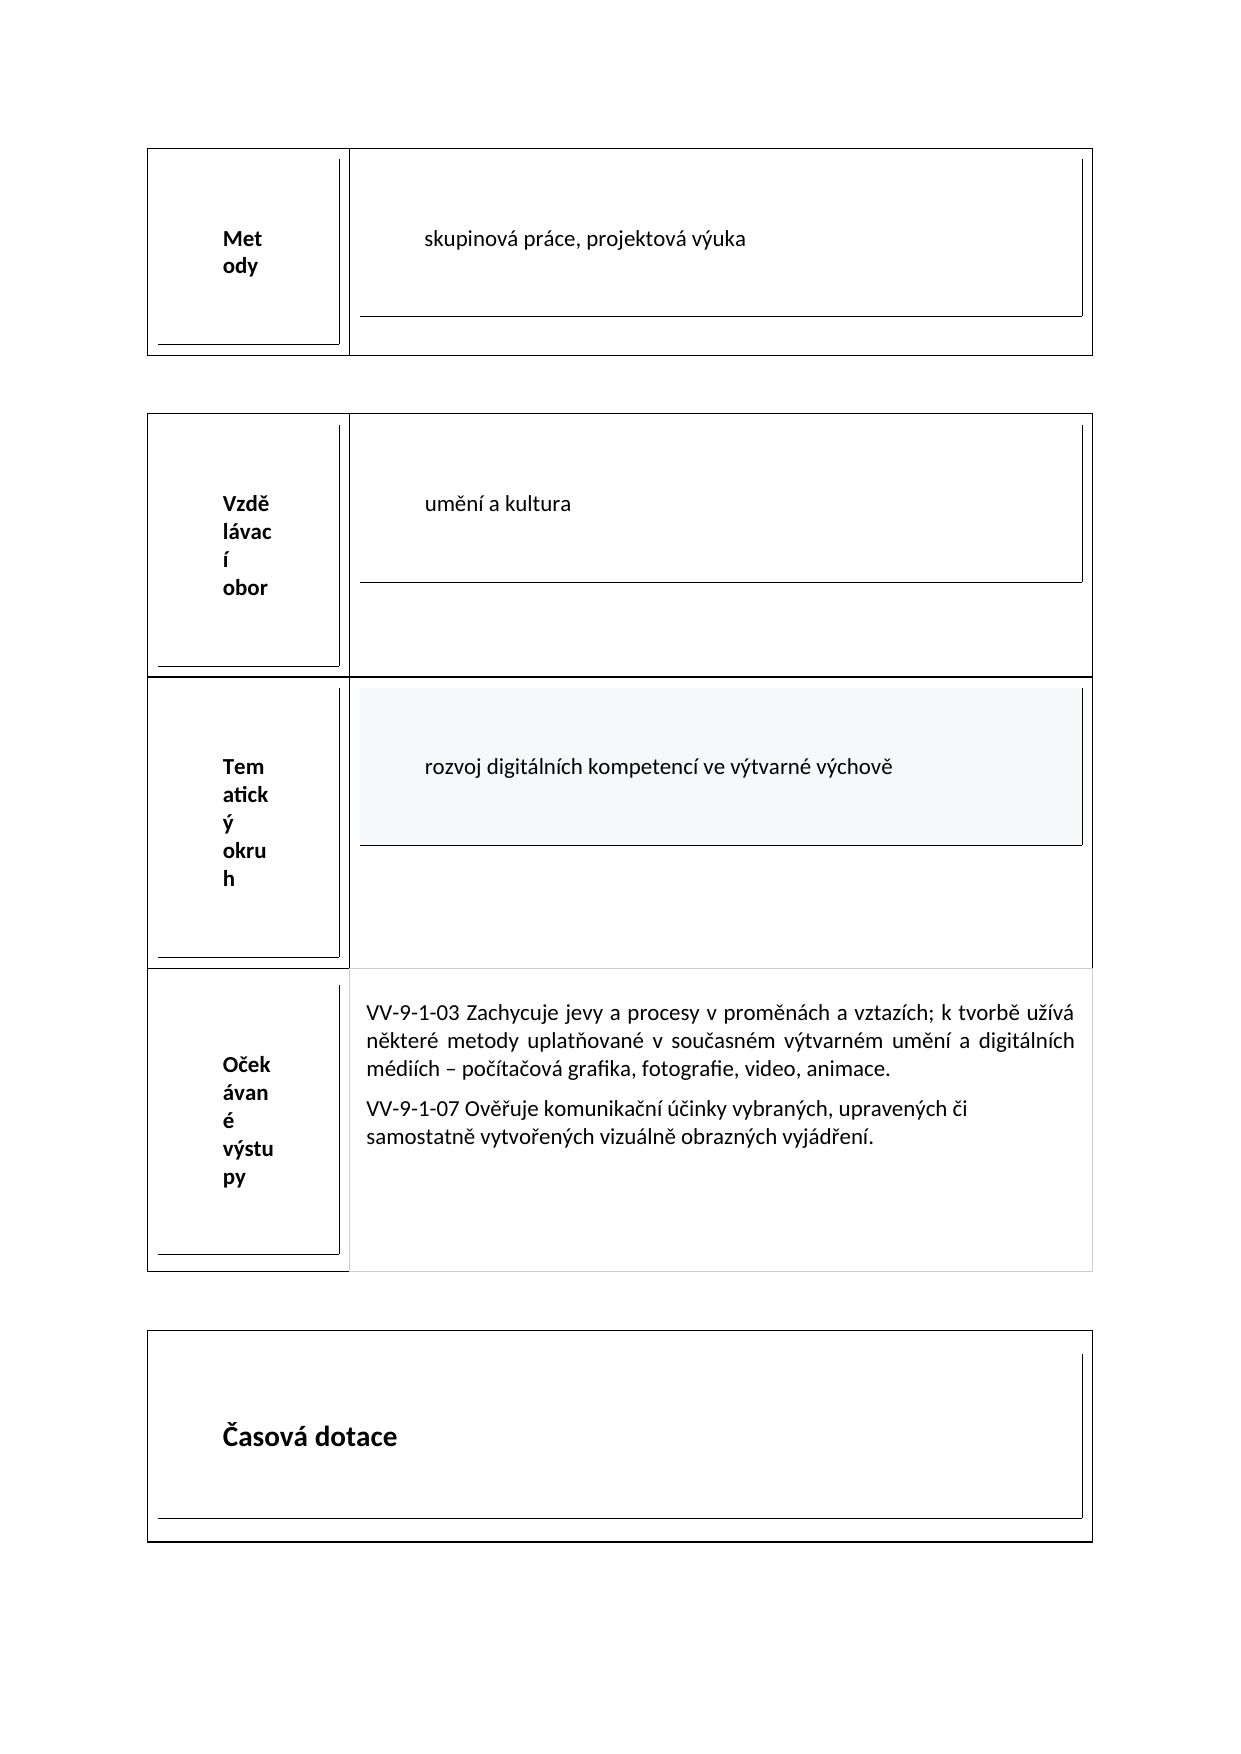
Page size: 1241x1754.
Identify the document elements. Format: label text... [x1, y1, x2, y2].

table_cell Tematický okruh [148, 678, 349, 967]
table_cell Očekávané výstupy [148, 969, 349, 1271]
table_header umění a kultura [350, 414, 1092, 676]
table_cell rozvoj digitálních kompetencí ve výtvarné výchově [350, 678, 1092, 967]
table_cell skupinová práce, projektová výuka [350, 149, 1092, 355]
table_header Vzdělávací obor [148, 414, 349, 676]
table_cell Metody [148, 149, 349, 355]
table_cell VV-9-1-03 Zachycuje jevy a procesy v proměnách a vztazích; k tvorbě užívá některé metody uplatňované v současném výtvarném umění a digitálních médiích – počítačová grafika, fotografie, video, animace. VV-9-1-07 Ověřuje komunikační účinky vybraných, upravených či samostatně vytvořených vizuálně obrazných vyjádření. [350, 969, 1092, 1271]
table_header Časová dotace [148, 1331, 1092, 1541]
